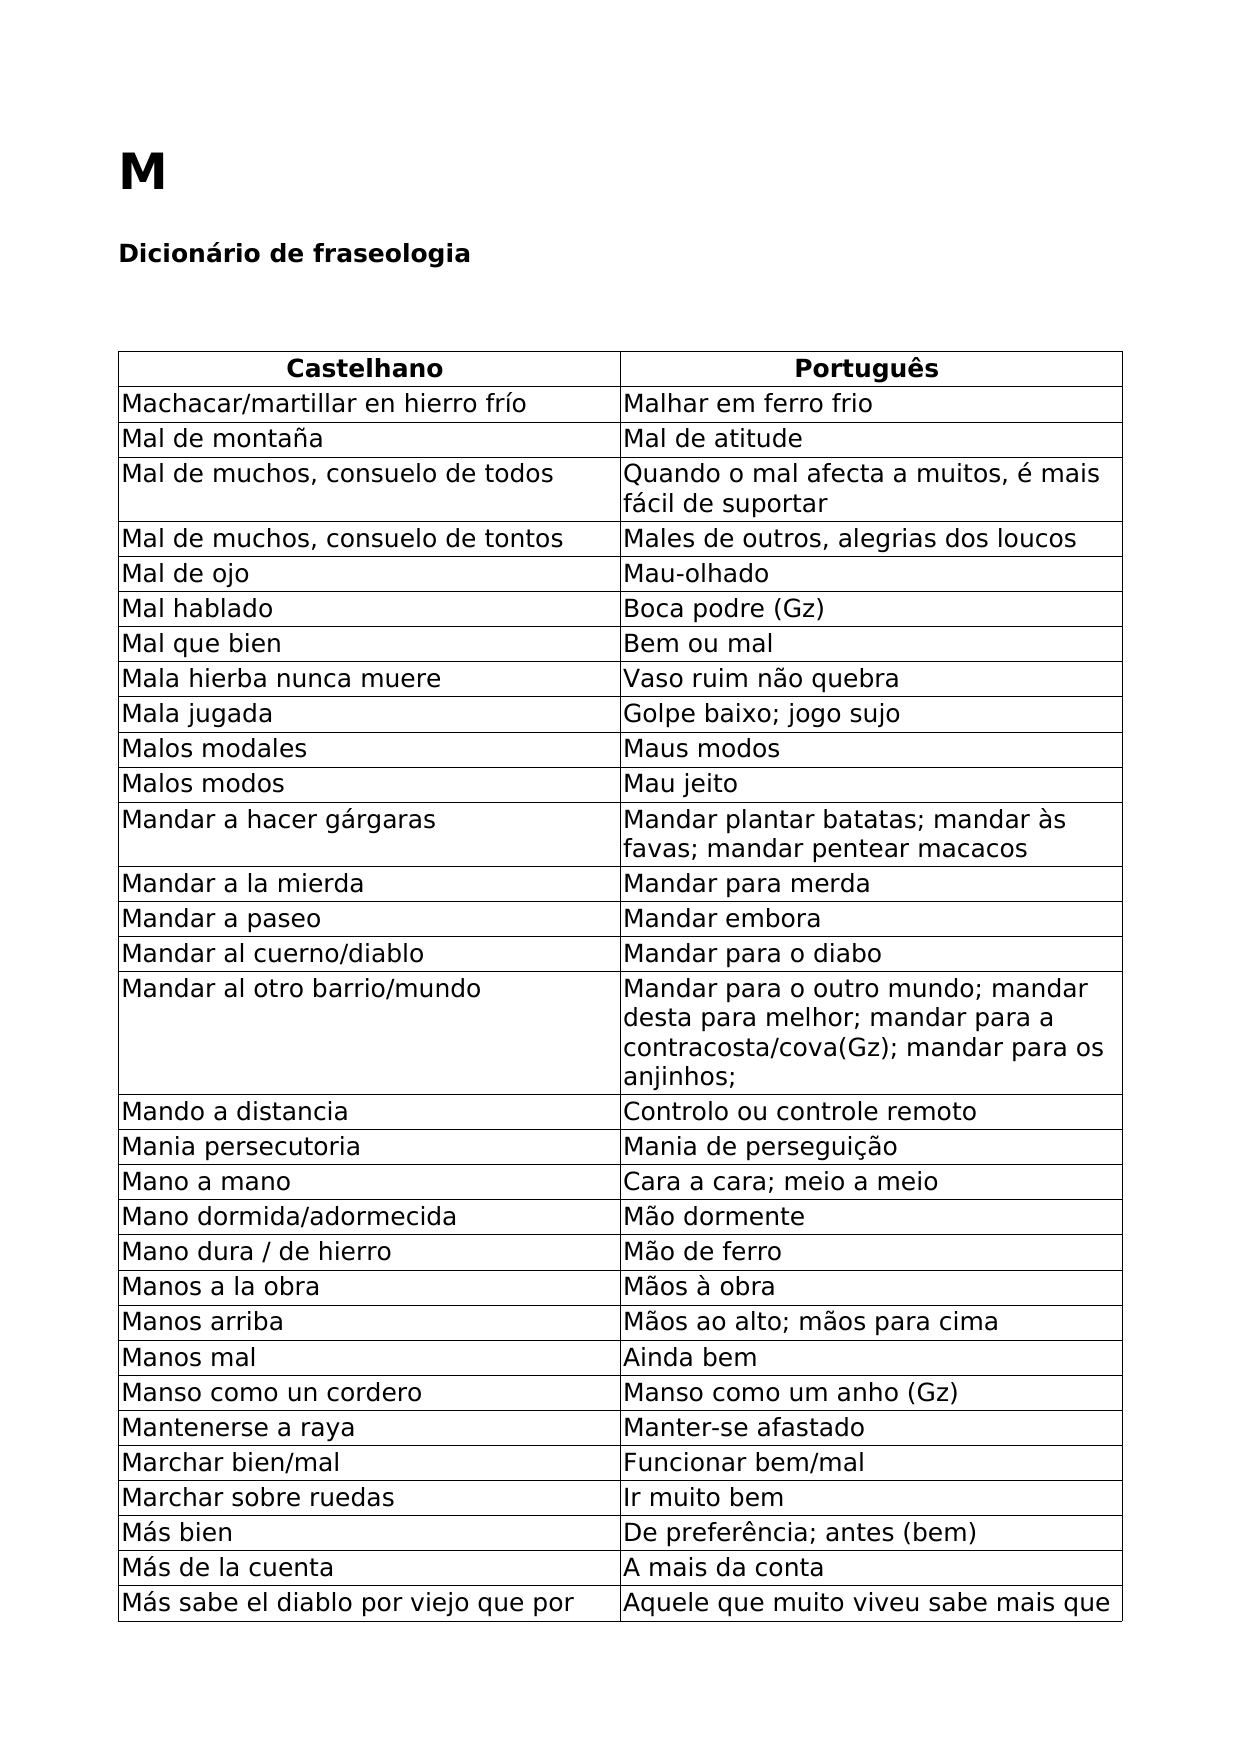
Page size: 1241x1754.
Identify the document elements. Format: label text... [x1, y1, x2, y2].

table_cell Manos a la obra [119, 1271, 620, 1304]
table_cell Mandar al cuerno/diablo [119, 937, 620, 971]
subtitle M [118, 143, 1122, 201]
table_cell Manso como um anho (Gz) [621, 1376, 1122, 1410]
table_header Castelhano [119, 352, 620, 386]
table_cell Marchar sobre ruedas [119, 1481, 620, 1515]
table_cell De preferência; antes (bem) [621, 1516, 1122, 1550]
table_header Português [621, 352, 1122, 386]
table_cell Mãos ao alto; mãos para cima [621, 1306, 1122, 1340]
table_cell Mala jugada [119, 697, 620, 732]
table_cell Maus modos [621, 733, 1122, 767]
table_cell Mandar a la mierda [119, 867, 620, 901]
table_cell Machacar/martillar en hierro frío [119, 387, 620, 422]
table_cell Mal de muchos, consuelo de tontos [119, 522, 620, 556]
table_cell Mau-olhado [621, 557, 1122, 591]
subtitle Dicionário de fraseologia [118, 239, 1122, 268]
table_cell Mando a distancia [119, 1095, 620, 1129]
table_cell A mais da conta [621, 1551, 1122, 1585]
table_cell Cara a cara; meio a meio [621, 1165, 1122, 1199]
table_cell Mandar para o diabo [621, 937, 1122, 971]
table_cell Manter-se afastado [621, 1411, 1122, 1445]
table_cell Manos arriba [119, 1306, 620, 1340]
table_cell Mal de atitude [621, 423, 1122, 457]
table_cell Mantenerse a raya [119, 1411, 620, 1445]
table_cell Mala hierba nunca muere [119, 662, 620, 696]
table_cell Bem ou mal [621, 627, 1122, 661]
table_cell Mano dura / de hierro [119, 1235, 620, 1269]
table_cell Malos modos [119, 768, 620, 802]
table_cell Mal de muchos, consuelo de todos [119, 458, 620, 521]
table_cell Mandar para o outro mundo; mandar desta para melhor; mandar para a contracosta/cova(Gz); mandar para os anjinhos; [621, 972, 1122, 1094]
table_cell Mandar a hacer gárgaras [119, 803, 620, 866]
table_cell Ir muito bem [621, 1481, 1122, 1515]
table_cell Boca podre (Gz) [621, 592, 1122, 626]
table_cell Malhar em ferro frio [621, 387, 1122, 422]
table_cell Malos modales [119, 733, 620, 767]
table_cell Mano a mano [119, 1165, 620, 1199]
table_cell Controlo ou controle remoto [621, 1095, 1122, 1129]
table_cell Manso como un cordero [119, 1376, 620, 1410]
table_cell Mandar para merda [621, 867, 1122, 901]
table_cell Más sabe el diablo por viejo que por [119, 1586, 620, 1621]
table_cell Funcionar bem/mal [621, 1446, 1122, 1480]
table_cell Más bien [119, 1516, 620, 1550]
table_cell Marchar bien/mal [119, 1446, 620, 1480]
table_cell Golpe baixo; jogo sujo [621, 697, 1122, 732]
table_cell Mau jeito [621, 768, 1122, 802]
table_cell Mandar a paseo [119, 902, 620, 936]
table_cell Manos mal [119, 1341, 620, 1375]
table_cell Mandar plantar batatas; mandar às favas; mandar pentear macacos [621, 803, 1122, 866]
table_cell Mal hablado [119, 592, 620, 626]
table_cell Mania persecutoria [119, 1130, 620, 1164]
table_cell Mania de perseguição [621, 1130, 1122, 1164]
table_cell Ainda bem [621, 1341, 1122, 1375]
table_cell Mano dormida/adormecida [119, 1200, 620, 1234]
table_cell Mal de montaña [119, 423, 620, 457]
table_cell Vaso ruim não quebra [621, 662, 1122, 696]
table_cell Mandar al otro barrio/mundo [119, 972, 620, 1094]
table_cell Quando o mal afecta a muitos, é mais fácil de suportar [621, 458, 1122, 521]
table_cell Males de outros, alegrias dos loucos [621, 522, 1122, 556]
table_cell Mal que bien [119, 627, 620, 661]
table_cell Mão dormente [621, 1200, 1122, 1234]
table_cell Mãos à obra [621, 1271, 1122, 1304]
table_cell Aquele que muito viveu sabe mais que [621, 1586, 1122, 1621]
table_cell Mandar embora [621, 902, 1122, 936]
table_cell Mal de ojo [119, 557, 620, 591]
table_cell Mão de ferro [621, 1235, 1122, 1269]
table_cell Más de la cuenta [119, 1551, 620, 1585]
